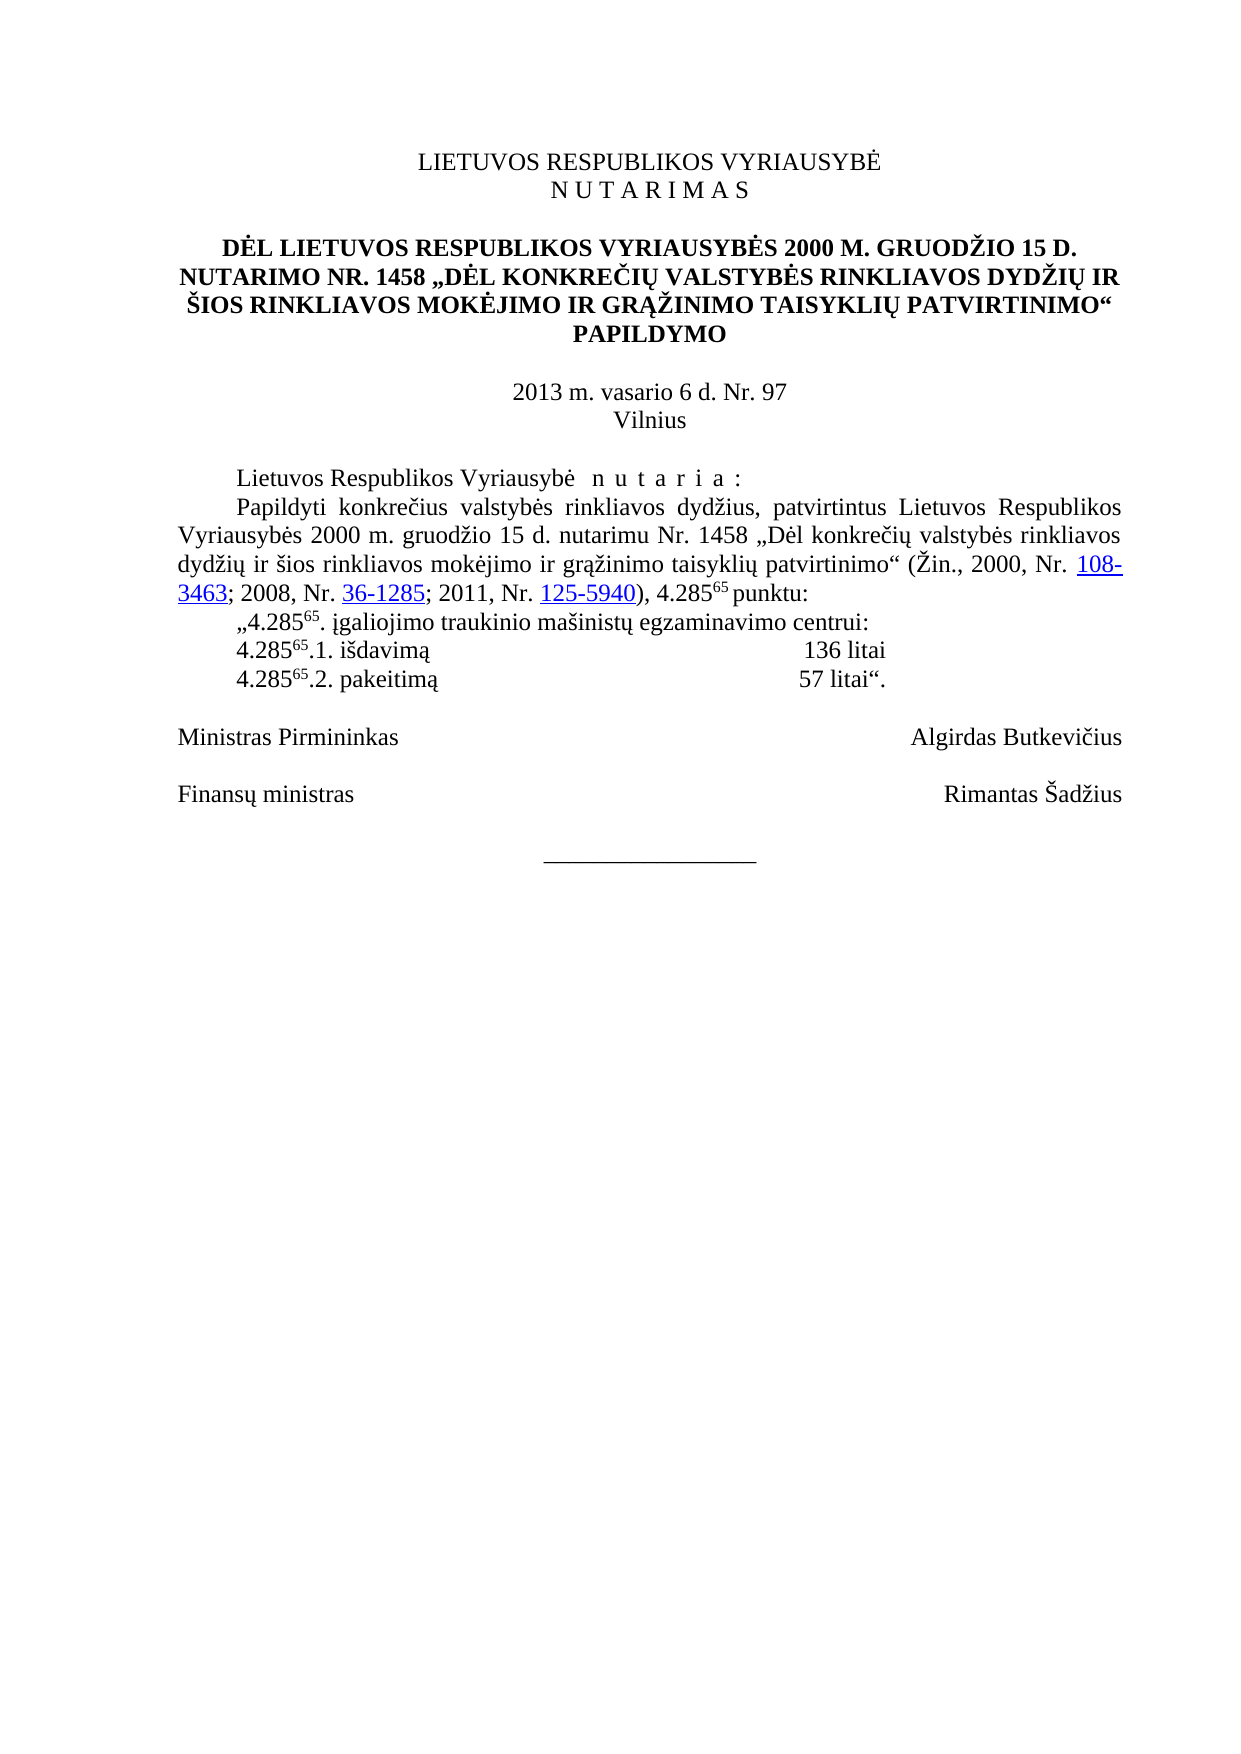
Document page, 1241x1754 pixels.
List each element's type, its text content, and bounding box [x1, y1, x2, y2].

text 2013 m. vasario 6 d. Nr. 97 [177, 377, 1122, 406]
text _________________ [177, 837, 1122, 866]
text Lietuvos Respublikos Vyriausybė nutaria: [177, 463, 1122, 492]
text 4.28565.2. pakeitimą 57 litai“. [177, 664, 1122, 693]
text Dėl LIETUVOS RESPUBLIKOS VYRIAUSYBĖS 2000 M. GRUODŽIO 15 D. NUTARIMO NR. 1458 „DĖL KONKREČIŲ VALSTYBĖS RINKLIAVOS DYDŽIŲ IR ŠIOS RINKLIAVOS MOKĖJIMO IR GRĄŽINIMO TAISYKLIŲ PATVIRTINIMO“ PAPILDYMO [177, 233, 1122, 348]
text Vilnius [177, 406, 1122, 434]
text Finansų ministras Rimantas Šadžius [177, 779, 1122, 808]
text Ministras Pirmininkas Algirdas Butkevičius [177, 722, 1122, 751]
text „4.28565. įgaliojimo traukinio mašinistų egzaminavimo centrui: [177, 607, 1122, 636]
text Lietuvos Respublikos Vyriausybė [177, 147, 1122, 176]
text 4.28565.1. išdavimą 136 litai [177, 636, 1122, 664]
text NUTARIMAS [177, 176, 1122, 204]
text Papildyti konkrečius valstybės rinkliavos dydžius, patvirtintus Lietuvos Respublikos Vyriausybės 2000 m. gruodžio 15 d. nutarimu Nr. 1458 „Dėl konkrečių valstybės rinkliavos dydžių ir šios rinkliavos mokėjimo ir grąžinimo taisyklių patvirtinimo“ (Žin., 2000, Nr. 108-3463; 2008, Nr. 36-1285; 2011, Nr. 125-5940), 4.28565 punktu: [177, 492, 1122, 607]
